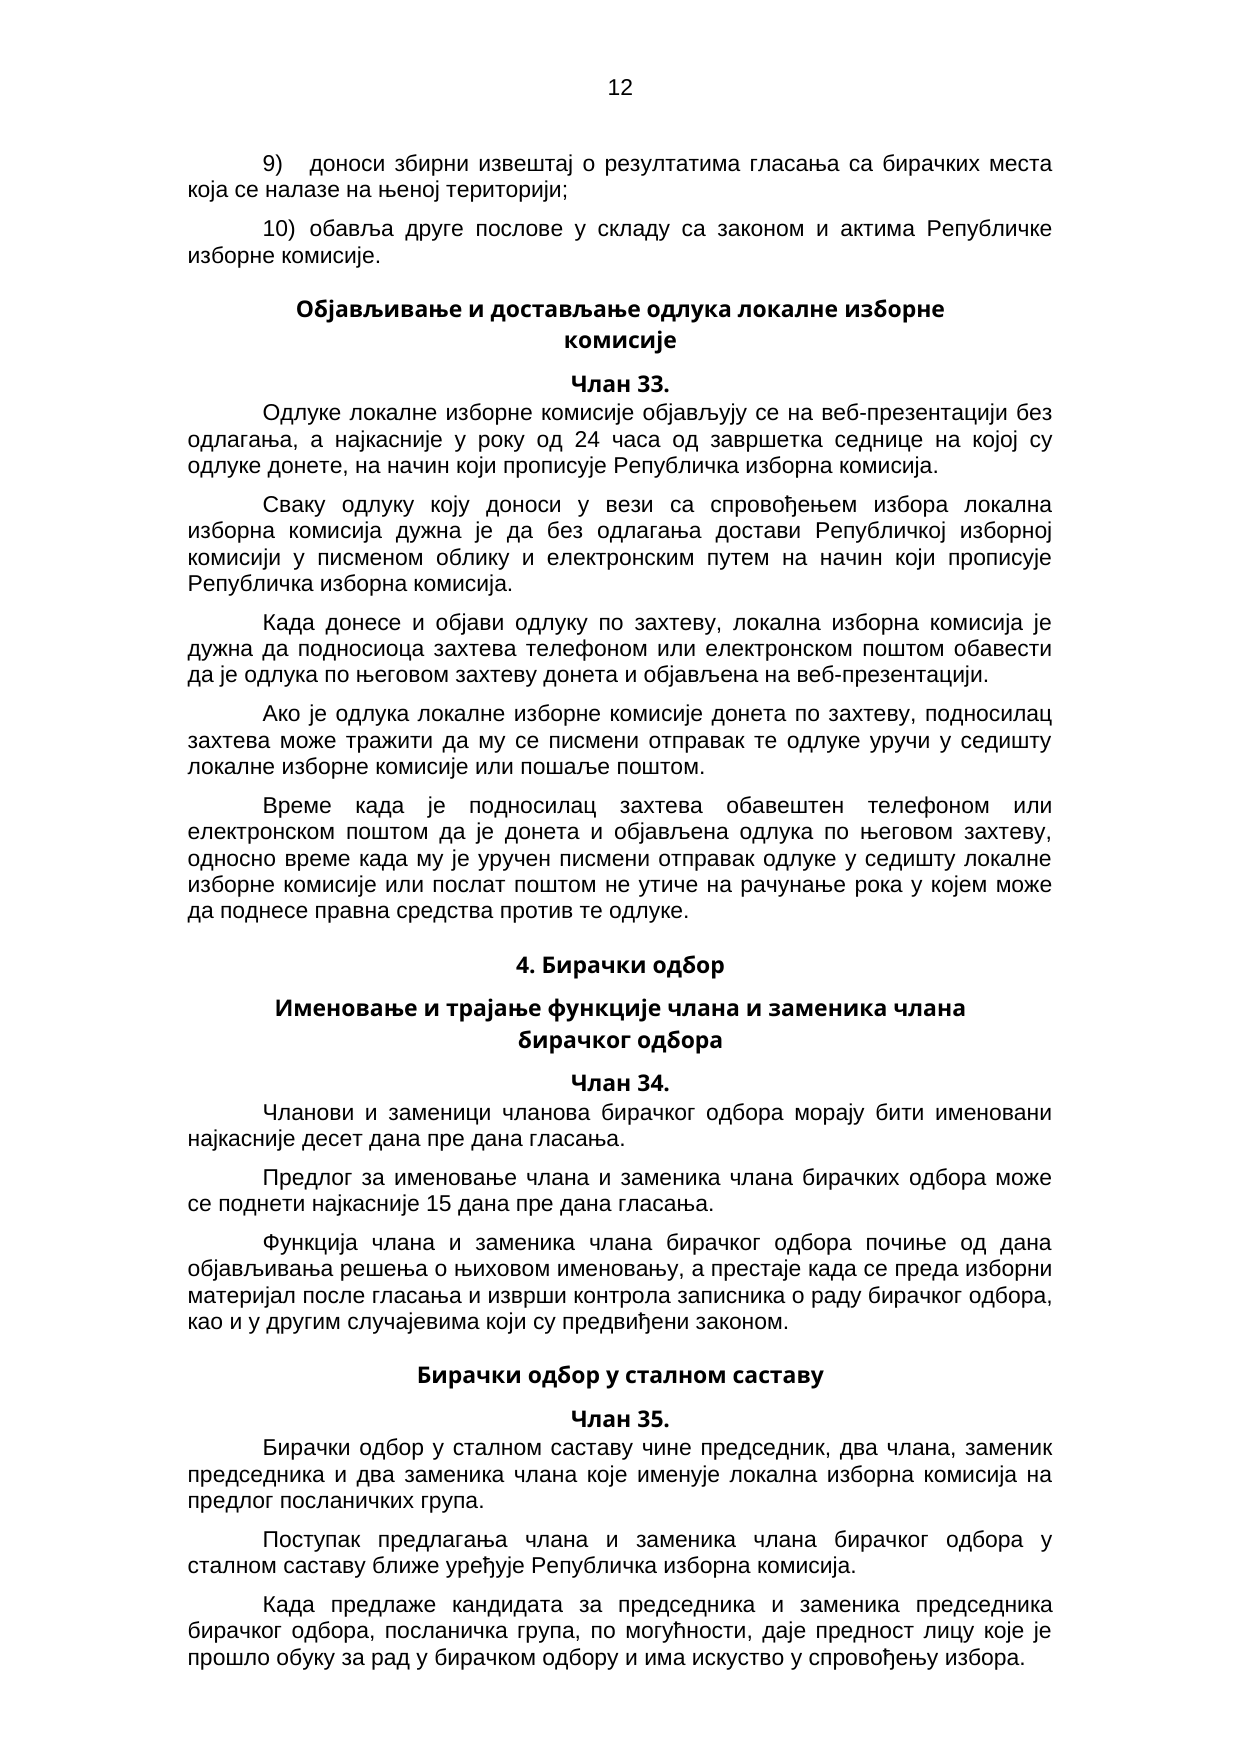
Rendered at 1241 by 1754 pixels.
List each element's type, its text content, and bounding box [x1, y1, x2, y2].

text Време када је подносилац захтева обавештен телефоном или електронском поштом да је донета и објављена одлука по његовом захтеву, односно време када му је уручен писмени отправак одлуке у седишту локалне изборне комисије или послат поштом не утиче на рачунање рока у којем може да поднесе правна средства против те одлуке. [187, 792, 1053, 923]
text 10) обавља друге послове у складу са законом и актима Републичке изборне комисије. [187, 215, 1053, 268]
text 9) доноси збирни извештај о резултатима гласања са бирачких места која се налазе на њеној територији; [187, 150, 1053, 203]
text Сваку одлуку коју доноси у вези са спровођењем избора локална изборна комисија дужна је да без одлагања достави Републичкој изборној комисији у писменом облику и електронским путем на начин који прописује Републичка изборна комисија. [187, 491, 1053, 596]
text Предлог за именовање члана и заменика члана бирачких одбора може се поднети најкасније 15 дана пре дана гласања. [187, 1164, 1053, 1216]
text Функција члана и заменика члана бирачког одбора почиње од дана објављивања решења о њиховом именовању, а престаје када се преда изборни материјал после гласања и изврши контрола записника о раду бирачког одбора, као и у другим случајевима који су предвиђени законом. [187, 1229, 1053, 1334]
text Одлуке локалне изборне комисије објављују се на веб-презентацији без одлагања, а најкасније у року од 24 часа од завршетка седнице на којој су одлуке донете, на начин који прописује Републичка изборна комисија. [187, 399, 1053, 478]
text Бирачки одбор у сталном саставу чине председник, два члана, заменик председника и два заменика члана које именује локална изборна комисија на предлог посланичких група. [187, 1434, 1053, 1513]
text Ако је одлука локалне изборне комисије донета по захтеву, подносилац захтева може тражити да му се писмени отправак те одлуке уручи у седишту локалне изборне комисије или пошаље поштом. [187, 700, 1053, 779]
text Бирачки одбор у сталном саставу [262, 1359, 978, 1391]
text 4. Бирачки одбор [262, 948, 978, 980]
text Чланови и заменици чланова бирачког одбора морају бити именовани најкасније десет дана пре дана гласања. [187, 1098, 1053, 1151]
text Члан 35. [262, 1403, 978, 1434]
text Члан 34. [262, 1067, 978, 1098]
text Именовање и трајање функције члана и заменика члана бирачког одбора [262, 992, 978, 1055]
text Oбјављивање и достављање одлука локалне изборне комисије [262, 293, 978, 355]
text Члан 33. [262, 368, 978, 399]
text Поступак предлагања члана и заменика члана бирачког одбора у сталном саставу ближе уређује Републичка изборна комисија. [187, 1526, 1053, 1579]
text Када донесе и објави одлуку по захтеву, локална изборна комисија је дужна да подносиоца захтева телефоном или електронском поштом обавести да је одлука по његовом захтеву донета и објављена на веб-презентацији. [187, 609, 1053, 688]
text Када предлаже кандидата за председника и заменика председника бирачког одбора, посланичка група, по могућности, даје предност лицу које је прошло обуку за рад у бирачком одбору и има искуство у спровођењу избора. [187, 1591, 1053, 1670]
